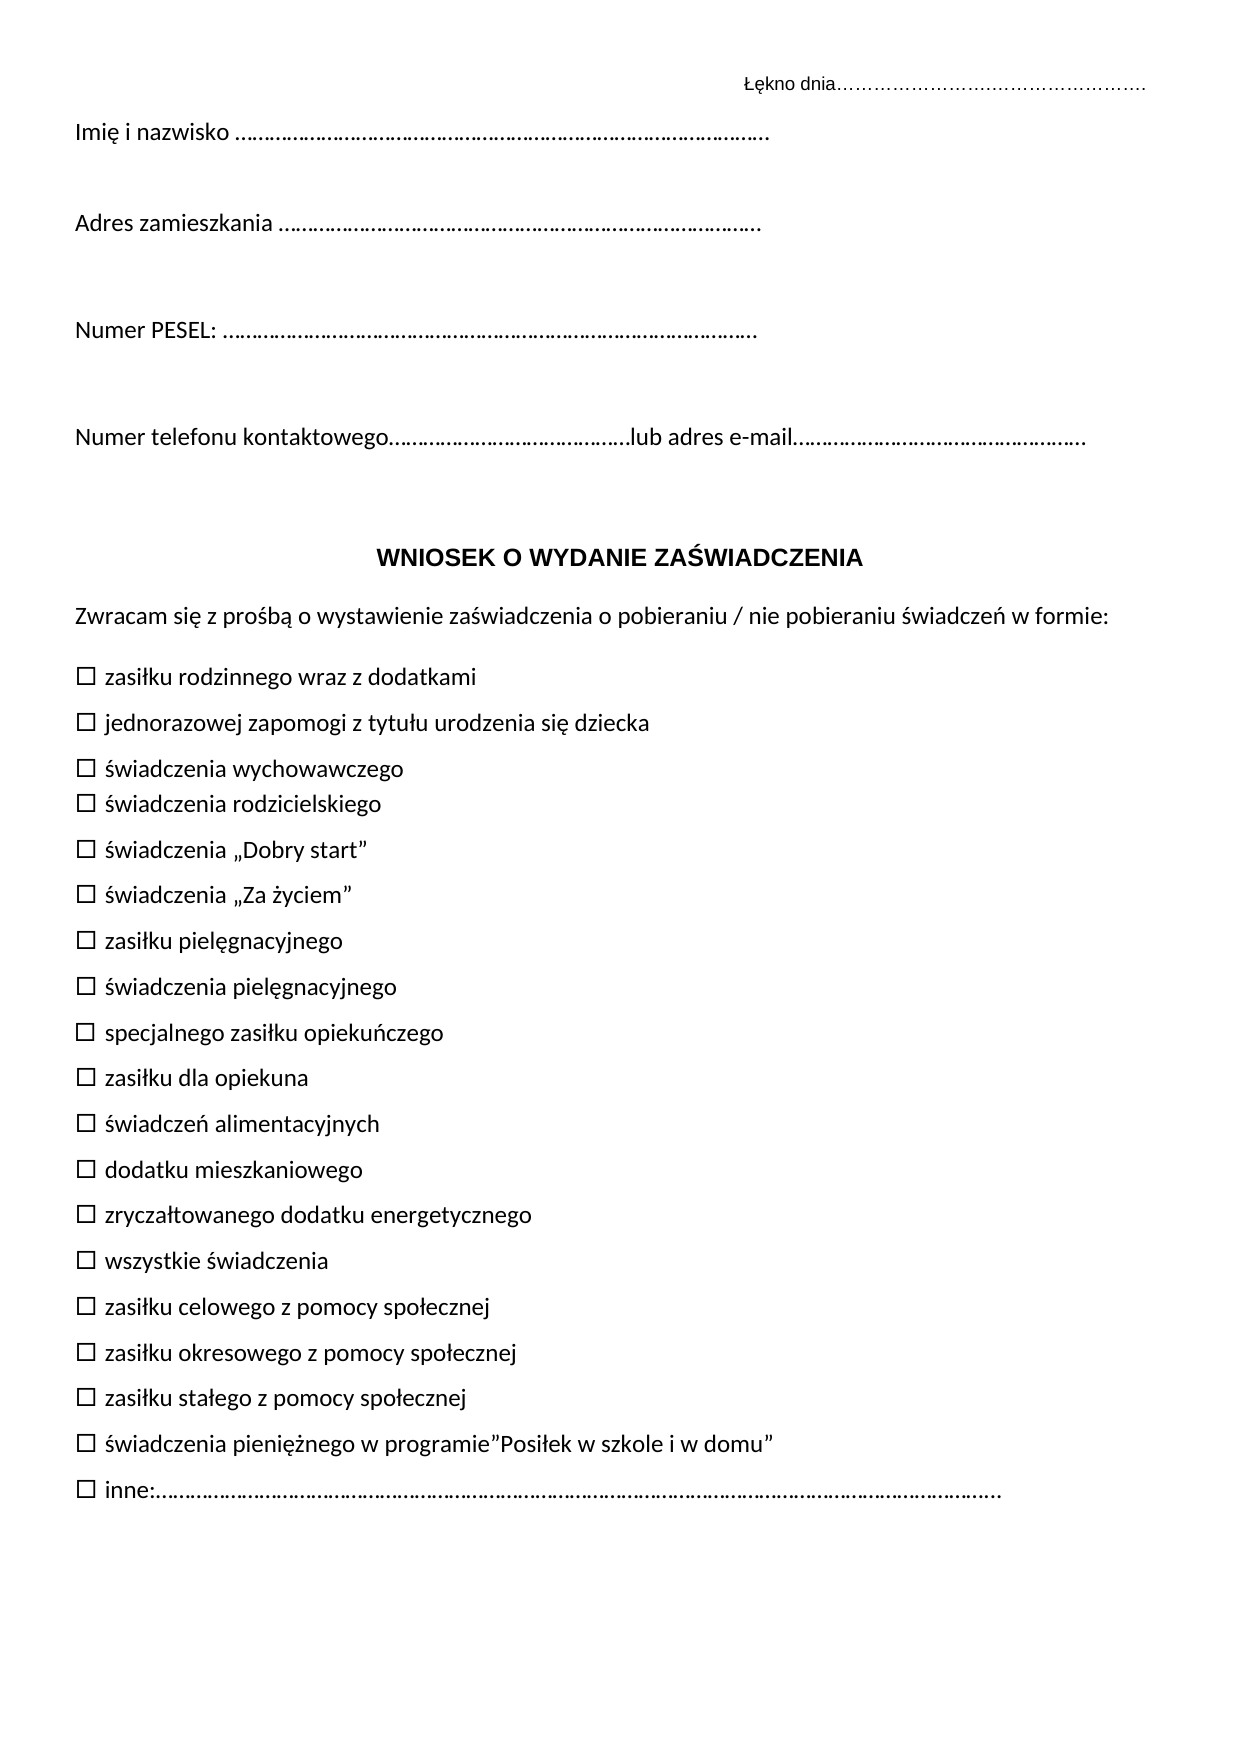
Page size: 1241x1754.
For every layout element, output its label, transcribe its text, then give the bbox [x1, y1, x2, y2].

list zasiłku celowego z pomocy społecznej [75, 1291, 1165, 1322]
text WNIOSEK O WYDANIE ZAŚWIADCZENIA [75, 543, 1165, 572]
text Łękno dnia…………………….……………………. [665, 73, 1165, 94]
list zasiłku stałego z pomocy społecznej [75, 1382, 1165, 1413]
text Numer PESEL: ………………………………………………………………………………… [75, 314, 1165, 345]
list świadczenia „Za życiem” [75, 879, 1165, 910]
list świadczenia rodzicielskiego [75, 788, 1165, 818]
list świadczenia pieniężnego w programie”Posiłek w szkole i w domu” [75, 1428, 1165, 1459]
text Imię i nazwisko ………………………………………………………………………………… [75, 116, 1165, 146]
list zasiłku rodzinnego wraz z dodatkami [75, 662, 1165, 692]
list zasiłku dla opiekuna [75, 1062, 1165, 1093]
list jednorazowej zapomogi z tytułu urodzenia się dziecka [75, 707, 1165, 738]
list inne:………………………………………………………………………………………………………………………………... [75, 1474, 1168, 1504]
list świadczenia „Dobry start” [75, 834, 1165, 864]
list specjalnego zasiłku opiekuńczego [74, 1017, 1165, 1047]
list zryczałtowanego dodatku energetycznego [75, 1199, 1165, 1230]
text Adres zamieszkania ………………………………………………………………………… [75, 207, 1165, 238]
list świadczeń alimentacyjnych [75, 1108, 1165, 1139]
text Zwracam się z prośbą o wystawienie zaświadczenia o pobieraniu / nie pobieraniu świadczeń w formie: [75, 601, 1165, 631]
list świadczenia wychowawczego [75, 753, 1165, 783]
list świadczenia pielęgnacyjnego [75, 971, 1165, 1001]
list zasiłku pielęgnacyjnego [75, 925, 1165, 956]
list dodatku mieszkaniowego [75, 1154, 1165, 1184]
list wszystkie świadczenia [75, 1245, 1165, 1276]
list zasiłku okresowego z pomocy społecznej [75, 1337, 1165, 1367]
text Numer telefonu kontaktowego……………………………………lub adres e-mail…………………………………………… [75, 421, 1165, 451]
